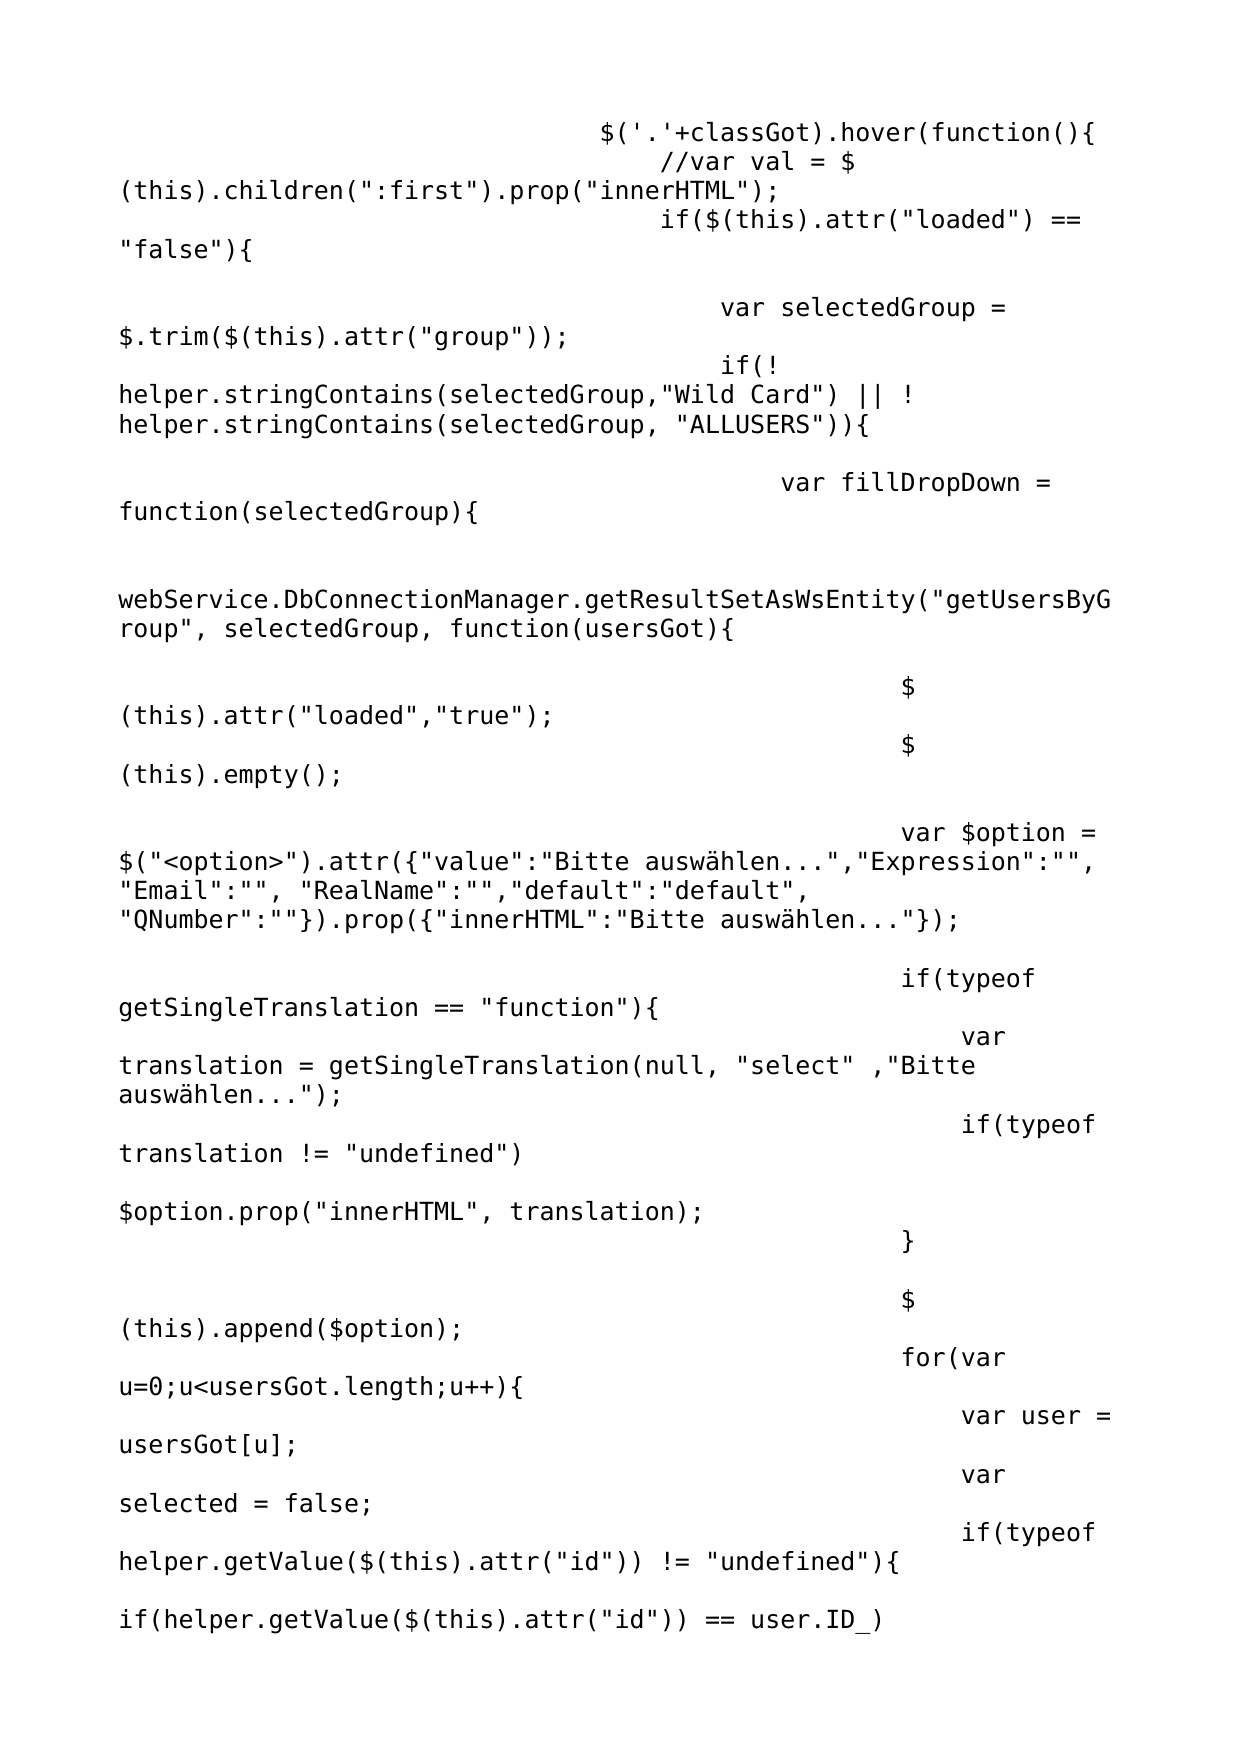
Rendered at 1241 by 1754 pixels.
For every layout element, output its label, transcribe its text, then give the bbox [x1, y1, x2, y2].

text $('.'+classGot).hover(function(){ //var val = $(this).children(":first").prop("innerHTML"); if($(this).attr("loaded") == "false"){ var selectedGroup = $.trim($(this).attr("group")); if(!helper.stringContains(selectedGroup,"Wild Card") || !helper.stringContains(selectedGroup, "ALLUSERS")){ var fillDropDown = function(selectedGroup){ webService.DbConnectionManager.getResultSetAsWsEntity("getUsersByGroup", selectedGroup, function(usersGot){ $(this).attr("loaded","true"); $(this).empty(); var $option = $("<option>").attr({"value":"Bitte auswählen...","Expression":"", "Email":"", "RealName":"","default":"default", "QNumber":""}).prop({"innerHTML":"Bitte auswählen..."}); if(typeof getSingleTranslation == "function"){ var translation = getSingleTranslation(null, "select" ,"Bitte auswählen..."); if(typeof translation != "undefined") $option.prop("innerHTML", translation); } $(this).append($option); for(var u=0;u<usersGot.length;u++){ var user = usersGot[u]; var selected = false; if(typeof helper.getValue($(this).attr("id")) != "undefined"){ if(helper.getValue($(this).attr("id")) == user.ID_) [118, 118, 1122, 1635]
